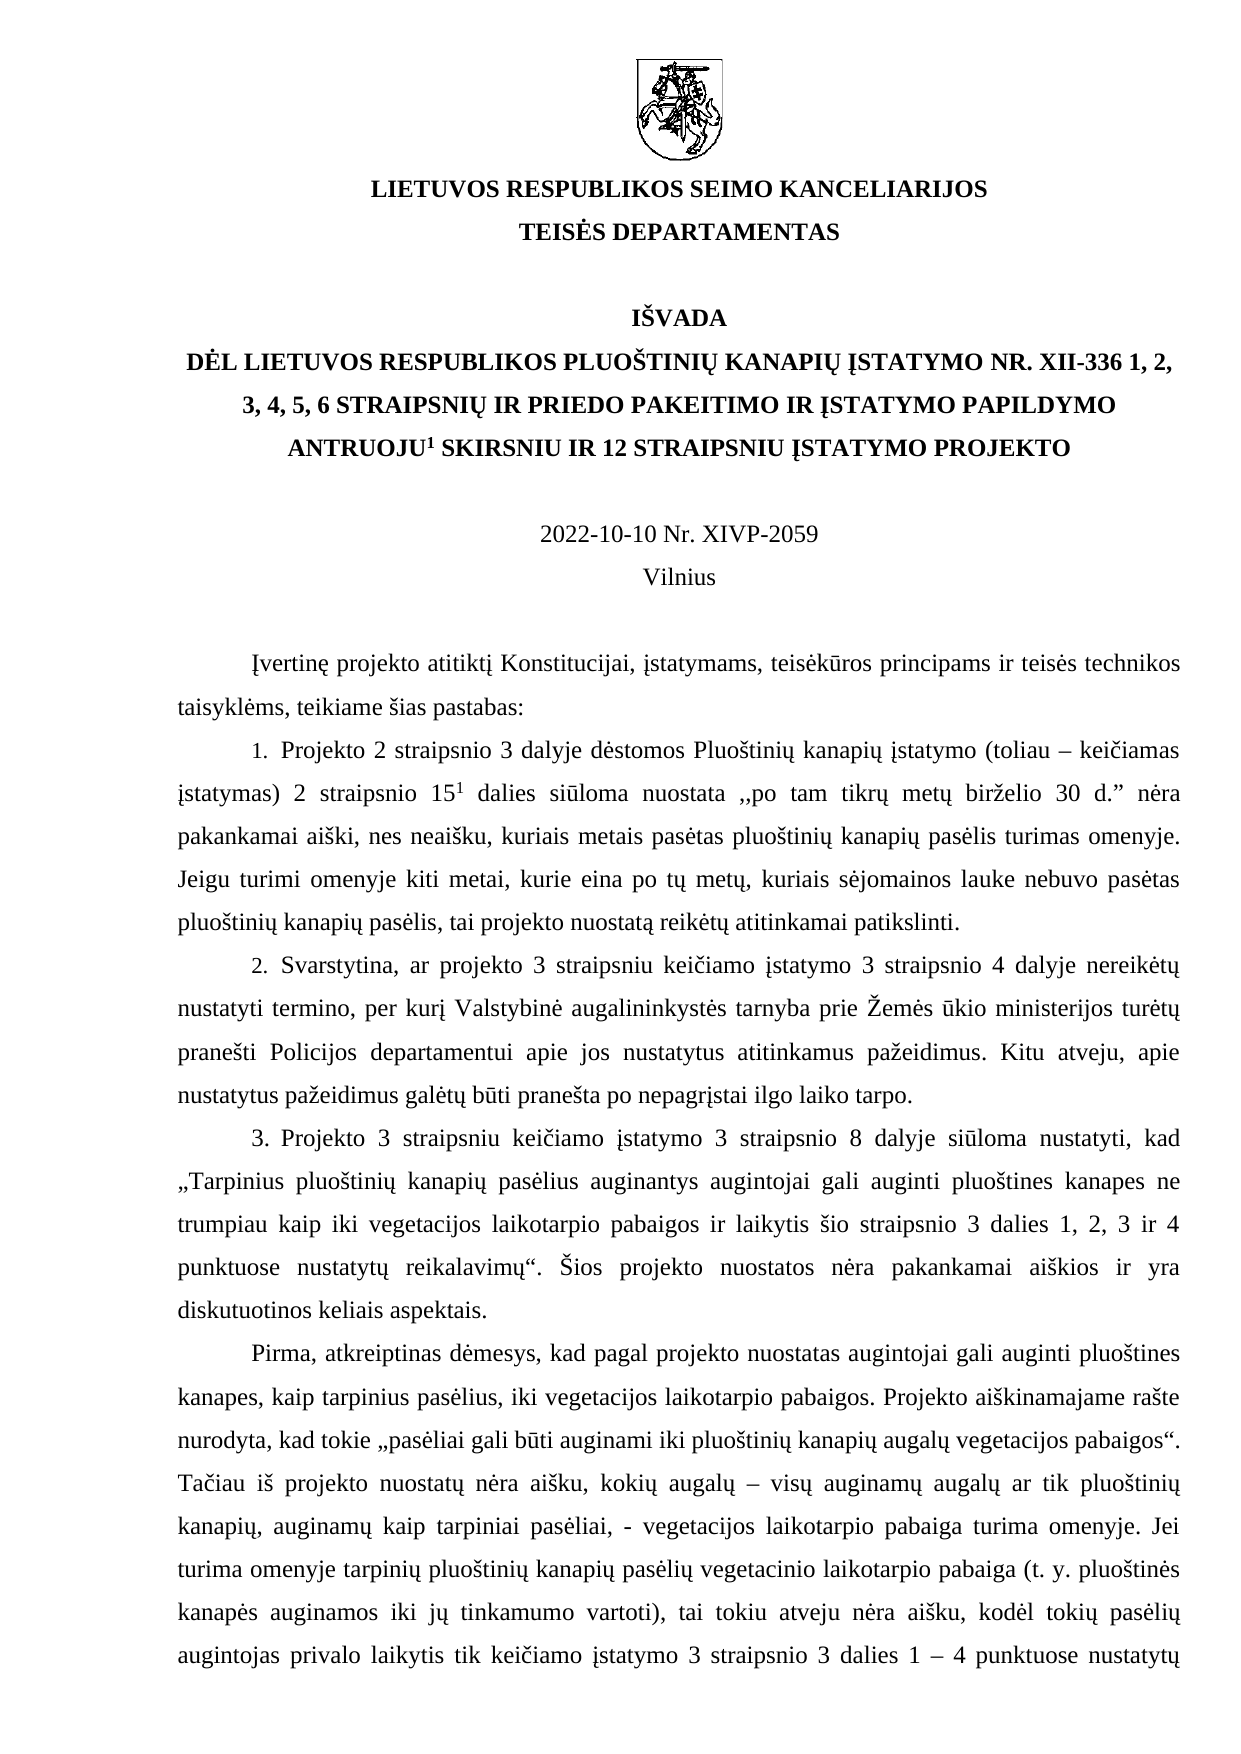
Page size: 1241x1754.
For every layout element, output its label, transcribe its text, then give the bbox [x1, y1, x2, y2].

list Projekto 3 straipsniu keičiamo įstatymo 3 straipsnio 8 dalyje siūloma nustatyti, kad „Tarpinius pluoštinių kanapių pasėlius auginantys augintojai gali auginti pluoštines kanapes ne trumpiau kaip iki vegetacijos laikotarpio pabaigos ir laikytis šio straipsnio 3 dalies 1, 2, 3 ir 4 punktuose nustatytų reikalavimų“. Šios projekto nuostatos nėra pakankamai aiškios ir yra diskutuotinos keliais aspektais. [177, 1123, 1181, 1324]
text Įvertinę projekto atitiktį Konstitucijai, įstatymams, teisėkūros principams ir teisės technikos taisyklėms, teikiame šias pastabas: [177, 648, 1181, 720]
list Svarstytina, ar projekto 3 straipsniu keičiamo įstatymo 3 straipsnio 4 dalyje nereikėtų nustatyti termino, per kurį Valstybinė augalininkystės tarnyba prie Žemės ūkio ministerijos turėtų pranešti Policijos departamentui apie jos nustatytus atitinkamus pažeidimus. Kitu atveju, apie nustatytus pažeidimus galėtų būti pranešta po nepagrįstai ilgo laiko tarpo. [177, 950, 1181, 1108]
text Pirma, atkreiptinas dėmesys, kad pagal projekto nuostatas augintojai gali auginti pluoštines kanapes, kaip tarpinius pasėlius, iki vegetacijos laikotarpio pabaigos. Projekto aiškinamajame rašte nurodyta, kad tokie „pasėliai gali būti auginami iki pluoštinių kanapių augalų vegetacijos pabaigos“. Tačiau iš projekto nuostatų nėra aišku, kokių augalų – visų auginamų augalų ar tik pluoštinių kanapių, auginamų kaip tarpiniai pasėliai, - vegetacijos laikotarpio pabaiga turima omenyje. Jei turima omenyje tarpinių pluoštinių kanapių pasėlių vegetacinio laikotarpio pabaiga (t. y. pluoštinės kanapės auginamos iki jų tinkamumo vartoti), tai tokiu atveju nėra aišku, kodėl tokių pasėlių augintojas privalo laikytis tik keičiamo įstatymo 3 straipsnio 3 dalies 1 – 4 punktuose nustatytų [177, 1338, 1181, 1669]
subtitle TEISĖS DEPARTAMENTAS [177, 217, 1181, 246]
text Vilnius [177, 562, 1181, 591]
text 2022-10-10 Nr. XIVP-2059 [177, 519, 1181, 548]
text DĖL LIETUVOS RESPUBLIKOS PLUOŠTINIŲ KANAPIŲ ĮSTATYMO NR. XII-336 1, 2, 3, 4, 5, 6 STRAIPSNIŲ IR PRIEDO PAKEITIMO IR ĮSTATYMO PAPILDYMO ANTRUOJU1 SKIRSNIU IR 12 STRAIPSNIU ĮSTATYMO PROJEKTO [177, 347, 1181, 462]
text IŠVADA [177, 303, 1181, 332]
text LIETUVOS RESPUBLIKOS SEIMO KANCELIARIJOS [177, 174, 1181, 203]
list Projekto 2 straipsnio 3 dalyje dėstomos Pluoštinių kanapių įstatymo (toliau – keičiamas įstatymas) 2 straipsnio 151 dalies siūloma nuostata ,,po tam tikrų metų birželio 30 d.” nėra pakankamai aiški, nes neaišku, kuriais metais pasėtas pluoštinių kanapių pasėlis turimas omenyje. Jeigu turimi omenyje kiti metai, kurie eina po tų metų, kuriais sėjomainos lauke nebuvo pasėtas pluoštinių kanapių pasėlis, tai projekto nuostatą reikėtų atitinkamai patikslinti. [177, 735, 1181, 936]
